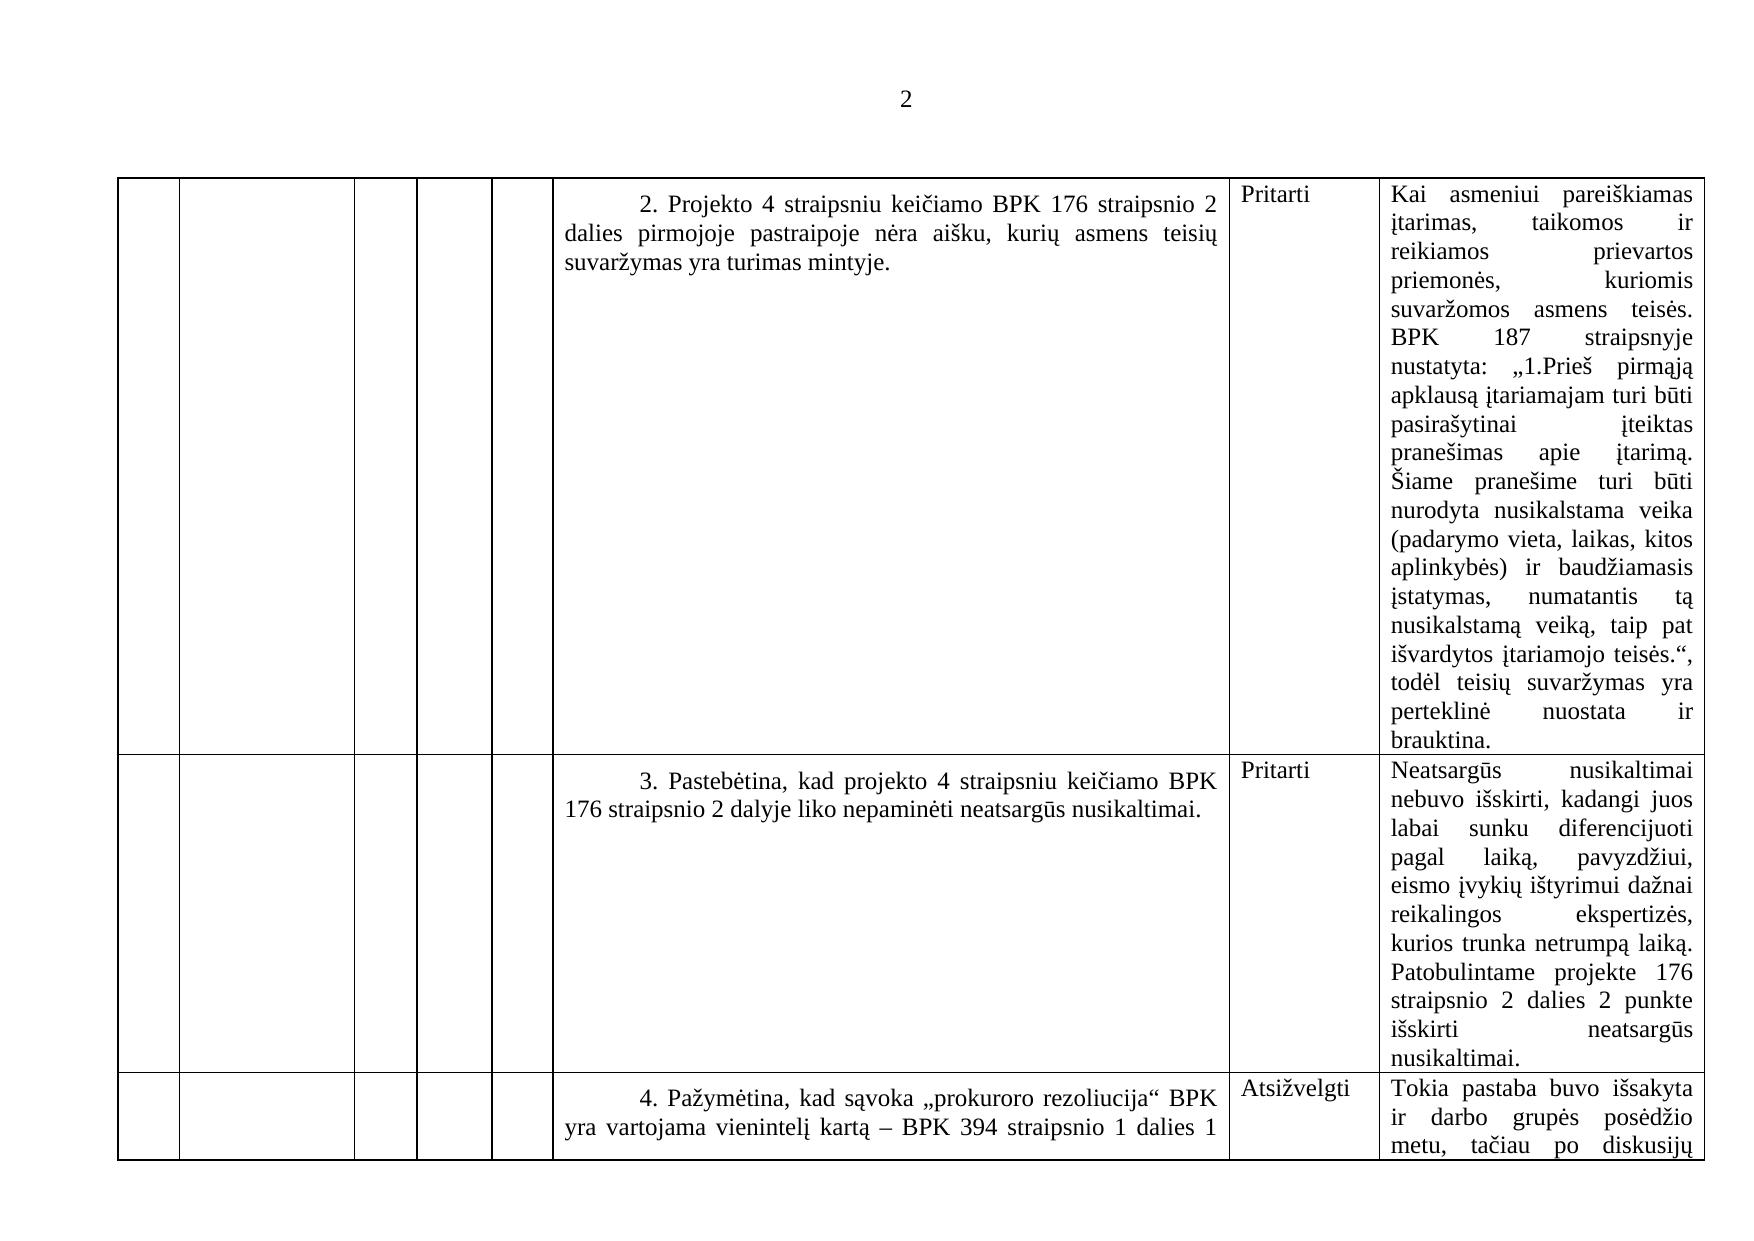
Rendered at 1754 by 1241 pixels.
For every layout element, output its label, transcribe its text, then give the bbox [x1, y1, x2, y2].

table_cell [493, 179, 552, 754]
table_cell [180, 1073, 354, 1159]
table_cell [119, 179, 179, 754]
table_cell Atsižvelgti [1230, 1073, 1379, 1159]
table_cell 2. Projekto 4 straipsniu keičiamo BPK 176 straipsnio 2 dalies pirmojoje pastraipoje nėra aišku, kurių asmens teisių suvaržymas yra turimas mintyje. [554, 179, 1229, 754]
table_cell [355, 755, 416, 1072]
table_cell [418, 755, 491, 1072]
table_cell [493, 755, 552, 1072]
table_cell [355, 1073, 416, 1159]
table_cell Kai asmeniui pareiškiamas įtarimas, taikomos ir reikiamos prievartos priemonės, kuriomis suvaržomos asmens teisės. BPK 187 straipsnyje nustatyta: „1.Prieš pirmąją apklausą įtariamajam turi būti pasirašytinai įteiktas pranešimas apie įtarimą. Šiame pranešime turi būti nurodyta nusikalstama veika (padarymo vieta, laikas, kitos aplinkybės) ir baudžiamasis įstatymas, numatantis tą nusikalstamą veiką, taip pat išvardytos įtariamojo teisės.“, todėl teisių suvaržymas yra perteklinė nuostata ir brauktina. [1380, 179, 1704, 754]
table_cell [418, 179, 491, 754]
table_cell Pritarti [1230, 755, 1379, 1072]
table_cell [119, 1073, 179, 1159]
table_cell [180, 755, 354, 1072]
table_cell 4. Pažymėtina, kad sąvoka „prokuroro rezoliucija“ BPK yra vartojama vienintelį kartą – BPK 394 straipsnio 1 dalies 1 [554, 1073, 1229, 1159]
table_cell [418, 1073, 491, 1159]
table_cell 3. Pastebėtina, kad projekto 4 straipsniu keičiamo BPK 176 straipsnio 2 dalyje liko nepaminėti neatsargūs nusikaltimai. [554, 755, 1229, 1072]
table_cell [180, 179, 354, 754]
table_cell Tokia pastaba buvo išsakyta ir darbo grupės posėdžio metu, tačiau po diskusijų [1380, 1073, 1704, 1159]
table_cell Pritarti [1230, 179, 1379, 754]
table_cell [493, 1073, 552, 1159]
table_cell [119, 755, 179, 1072]
table_cell [355, 179, 416, 754]
table_cell Neatsargūs nusikaltimai nebuvo išskirti, kadangi juos labai sunku diferencijuoti pagal laiką, pavyzdžiui, eismo įvykių ištyrimui dažnai reikalingos ekspertizės, kurios trunka netrumpą laiką. Patobulintame projekte 176 straipsnio 2 dalies 2 punkte išskirti neatsargūs nusikaltimai. [1380, 755, 1704, 1072]
